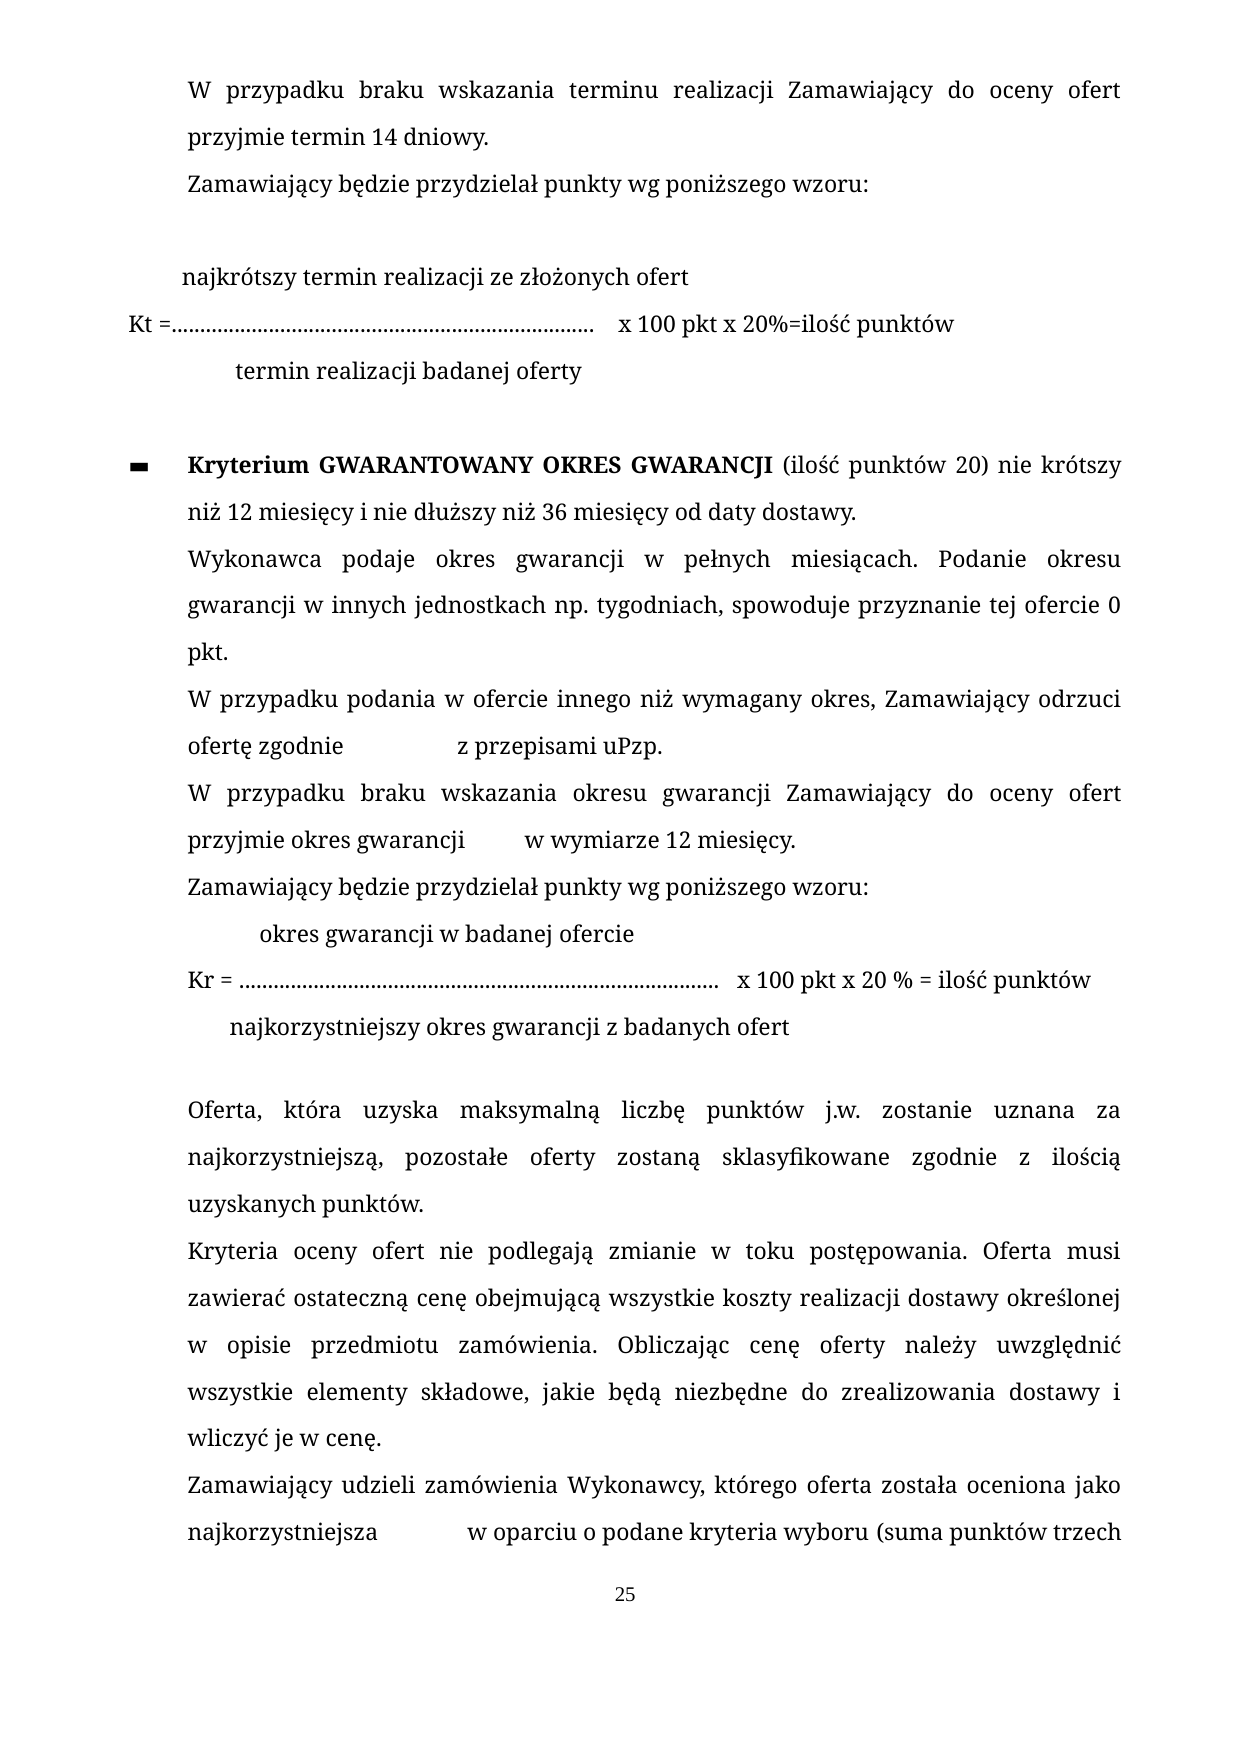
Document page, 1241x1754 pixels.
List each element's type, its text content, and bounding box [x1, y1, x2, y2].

text Kryteria oceny ofert nie podlegają zmianie w toku postępowania. Oferta musi zawierać ostateczną cenę obejmującą wszystkie koszty realizacji dostawy określonej w opisie przedmiotu zamówienia. Obliczając cenę oferty należy uwzględnić wszystkie elementy składowe, jakie będą niezbędne do zrealizowania dostawy i wliczyć je w cenę. [187, 1235, 1122, 1453]
text Zamawiający będzie przydzielał punkty wg poniższego wzoru: [128, 871, 1122, 902]
text okres gwarancji w badanej ofercie [128, 917, 1122, 949]
text Wykonawca podaje okres gwarancji w pełnych miesiącach. Podanie okresu gwarancji w innych jednostkach np. tygodniach, spowoduje przyznanie tej ofercie 0 pkt. [187, 542, 1122, 667]
text W przypadku podania w ofercie innego niż wymagany okres, Zamawiający odrzuci ofertę zgodnie z przepisami uPzp. [187, 683, 1122, 761]
text termin realizacji badanej oferty [128, 355, 1122, 386]
text W przypadku braku wskazania okresu gwarancji Zamawiający do oceny ofert przyjmie okres gwarancji w wymiarze 12 miesięcy. [187, 777, 1122, 855]
text W przypadku braku wskazania terminu realizacji Zamawiający do oceny ofert przyjmie termin 14 dniowy. [187, 74, 1122, 152]
text najkrótszy termin realizacji ze złożonych ofert [128, 261, 1122, 292]
text Kr = .................................................................................... x 100 pkt x 20 % = ilość punktów [187, 964, 1122, 996]
text Zamawiający udzieli zamówienia Wykonawcy, którego oferta została oceniona jako najkorzystniejsza w oparciu o podane kryteria wyboru (suma punktów trzech [187, 1469, 1122, 1547]
text najkorzystniejszy okres gwarancji z badanych ofert [128, 1011, 1122, 1042]
text ▬ Kryterium GWARANTOWANY OKRES GWARANCJI (ilość punktów 20) nie krótszy niż 12 miesięcy i nie dłuższy niż 36 miesięcy od daty dostawy. [128, 449, 1122, 527]
text Oferta, która uzyska maksymalną liczbę punktów j.w. zostanie uznana za najkorzystniejszą, pozostałe oferty zostaną sklasyfikowane zgodnie z ilością uzyskanych punktów. [128, 1094, 1122, 1219]
text Zamawiający będzie przydzielał punkty wg poniższego wzoru: [187, 167, 1122, 199]
text Kt =.......................................................................... x 100 pkt x 20%=ilość punktów [128, 308, 1122, 339]
